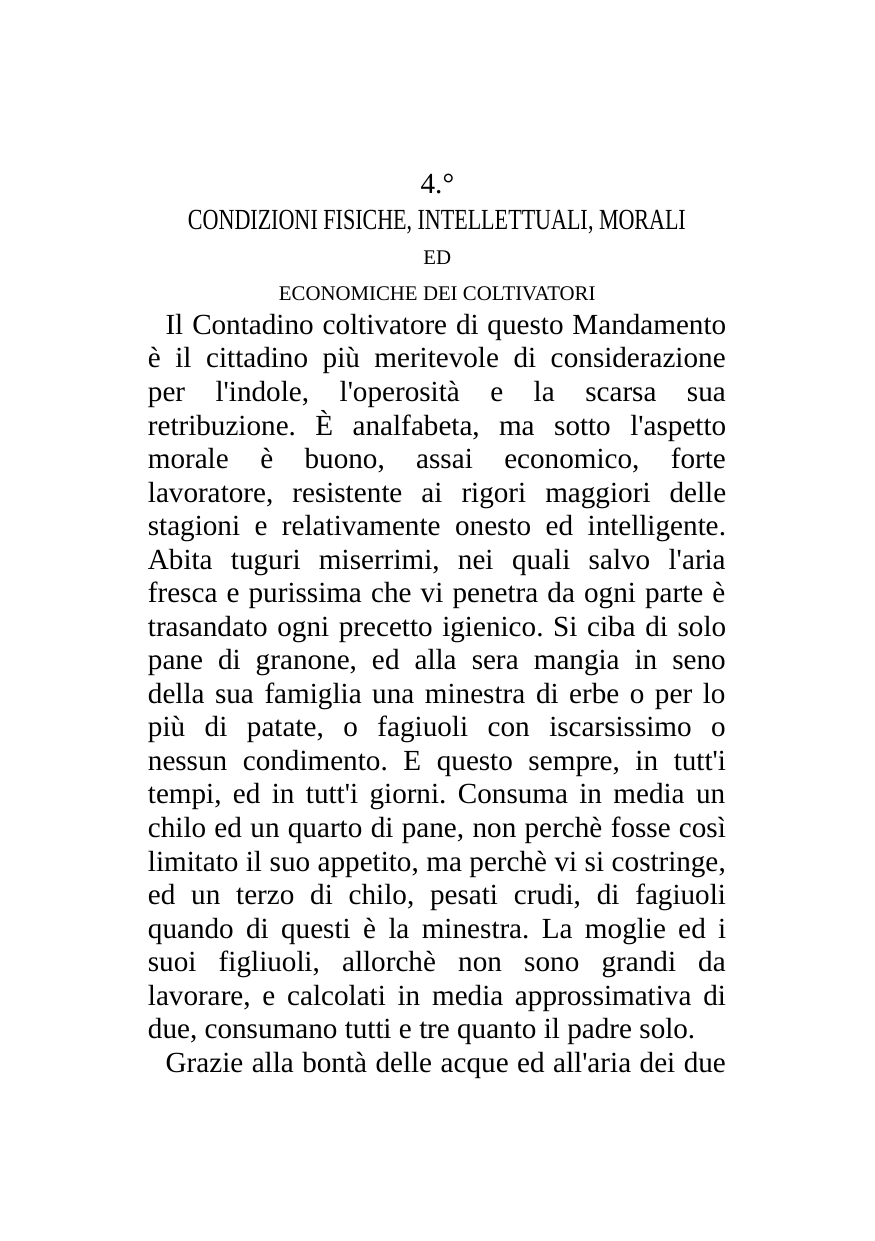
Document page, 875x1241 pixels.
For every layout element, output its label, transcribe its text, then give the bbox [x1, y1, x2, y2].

text Il Contadino coltivatore di questo Mandamento è il cittadino più meritevole di considerazione per l'indole, l'operosità e la scarsa sua retribuzione. È analfabeta, ma sotto l'aspetto morale è buono, assai economico, forte lavoratore, resistente ai rigori maggiori delle stagioni e relativamente onesto ed intelligente. Abita tuguri miserrimi, nei quali salvo l'aria fresca e purissima che vi penetra da ogni parte è trasandato ogni precetto igienico. Si ciba di solo pane di granone, ed alla sera mangia in seno della sua famiglia una minestra di erbe o per lo più di patate, o fagiuoli con iscarsissimo o nessun condimento. E questo sempre, in tutt'i tempi, ed in tutt'i giorni. Consuma in media un chilo ed un quarto di pane, non perchè fosse così limitato il suo appetito, ma perchè vi si costringe, ed un terzo di chilo, pesati crudi, di fagiuoli quando di questi è la minestra. La moglie ed i suoi figliuoli, allorchè non sono grandi da lavorare, e calcolati in media approssimativa di due, consumano tutti e tre quanto il padre solo. [148, 307, 726, 1045]
subtitle 4.° CONDIZIONI FISICHE, INTELLETTUALI, MORALI ED ECONOMICHE DEI COLTIVATORI [148, 165, 726, 307]
text Grazie alla bontà delle acque ed all'aria dei due [148, 1045, 726, 1078]
